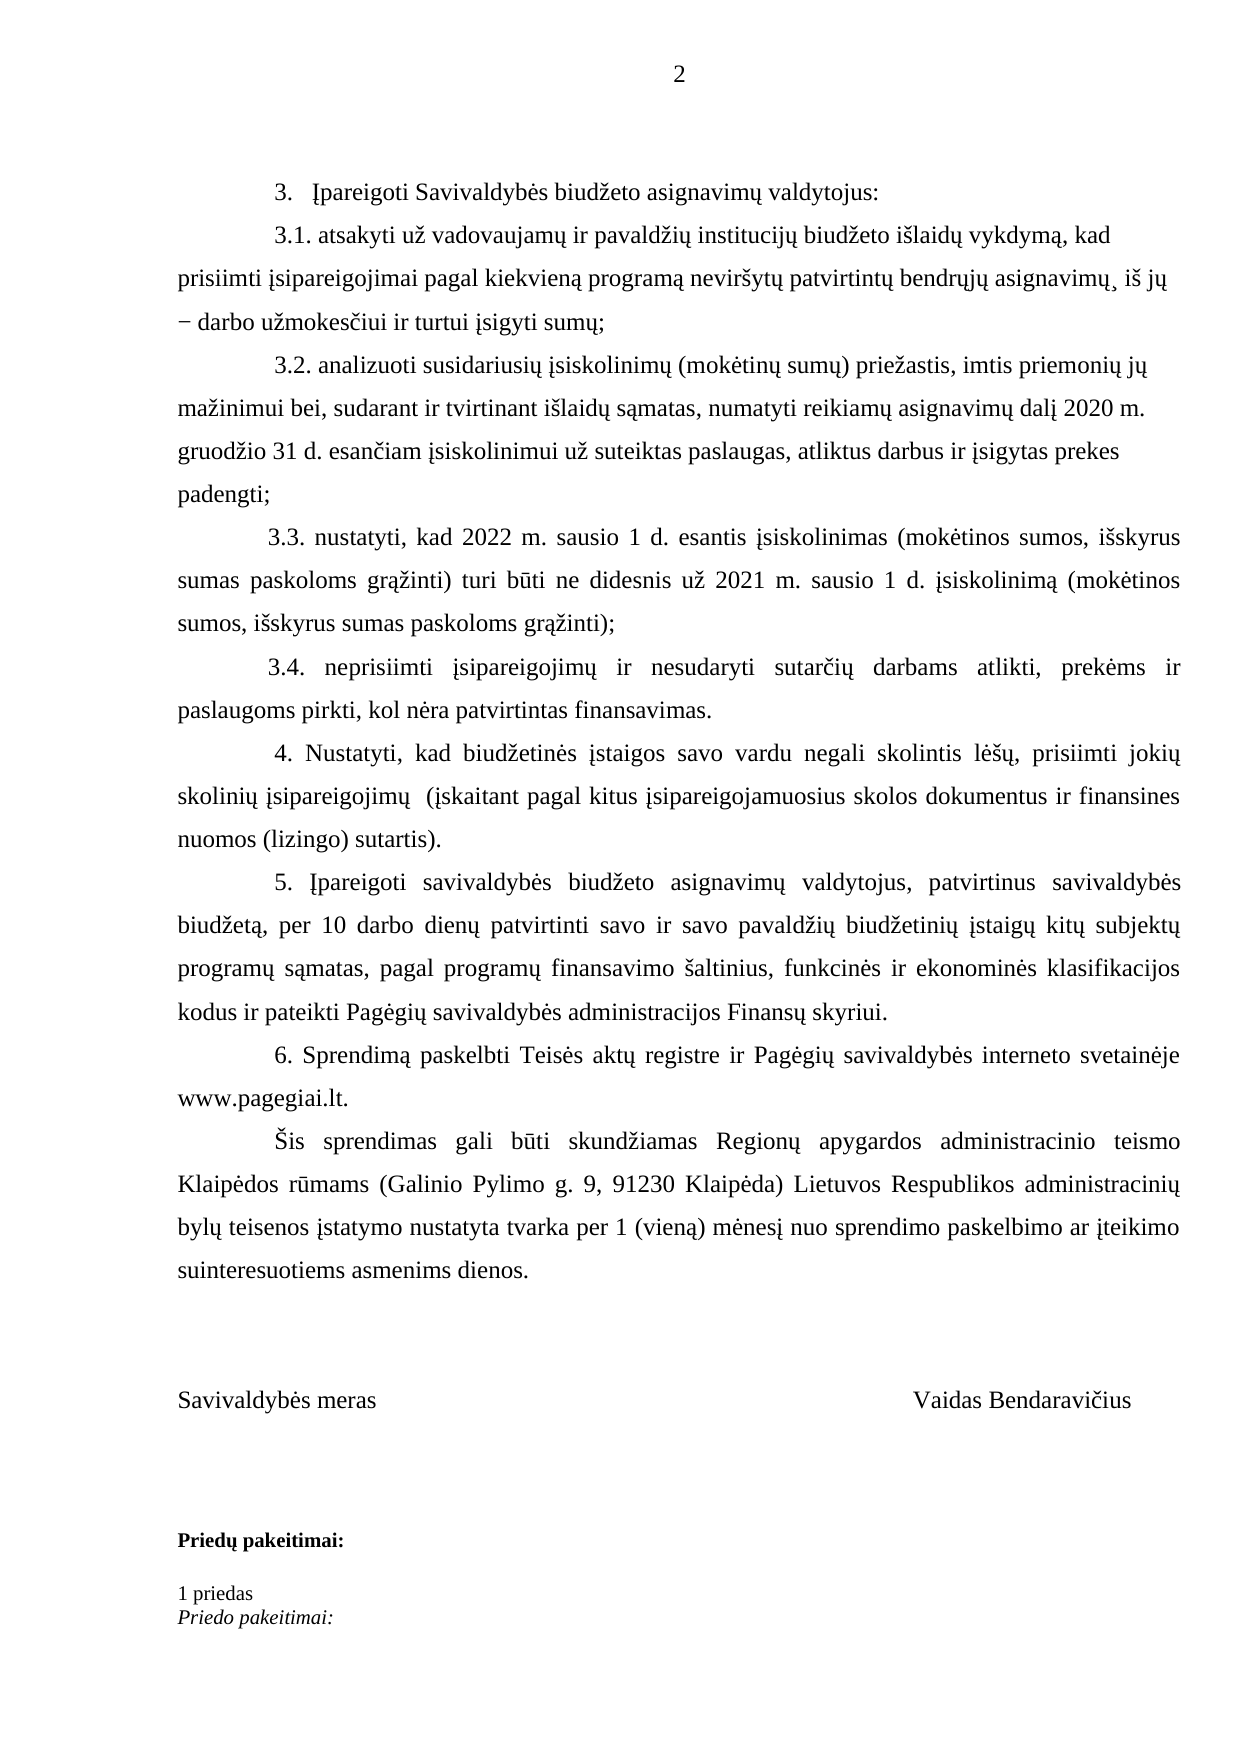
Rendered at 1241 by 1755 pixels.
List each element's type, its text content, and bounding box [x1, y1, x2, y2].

text 1 priedas [177, 1581, 1181, 1605]
text 3.3. nustatyti, kad 2022 m. sausio 1 d. esantis įsiskolinimas (mokėtinos sumos, išskyrus sumas paskoloms grąžinti) turi būti ne didesnis už 2021 m. sausio 1 d. įsiskolinimą (mokėtinos sumos, išskyrus sumas paskoloms grąžinti); [177, 522, 1181, 637]
text Savivaldybės meras Vaidas Bendaravičius [177, 1385, 1181, 1413]
text Priedų pakeitimai: [177, 1528, 1181, 1552]
text 5. Įpareigoti savivaldybės biudžeto asignavimų valdytojus, patvirtinus savivaldybės biudžetą, per 10 darbo dienų patvirtinti savo ir savo pavaldžių biudžetinių įstaigų kitų subjektų programų sąmatas, pagal programų finansavimo šaltinius, funkcinės ir ekonominės klasifikacijos kodus ir pateikti Pagėgių savivaldybės administracijos Finansų skyriui. [177, 867, 1181, 1025]
text 6. Sprendimą paskelbti Teisės aktų registre ir Pagėgių savivaldybės interneto svetainėje www.pagegiai.lt. [177, 1040, 1181, 1112]
text 3. Įpareigoti Savivaldybės biudžeto asignavimų valdytojus: [177, 177, 1181, 206]
text 3.2. analizuoti susidariusių įsiskolinimų (mokėtinų sumų) priežastis, imtis priemonių jų mažinimui bei, sudarant ir tvirtinant išlaidų sąmatas, numatyti reikiamų asignavimų dalį 2020 m. gruodžio 31 d. esančiam įsiskolinimui už suteiktas paslaugas, atliktus darbus ir įsigytas prekes padengti; [177, 350, 1181, 508]
text 3.4. neprisiimti įsipareigojimų ir nesudaryti sutarčių darbams atlikti, prekėms ir paslaugoms pirkti, kol nėra patvirtintas finansavimas. [177, 652, 1181, 723]
text 4. Nustatyti, kad biudžetinės įstaigos savo vardu negali skolintis lėšų, prisiimti jokių skolinių įsipareigojimų (įskaitant pagal kitus įsipareigojamuosius skolos dokumentus ir finansines nuomos (lizingo) sutartis). [177, 738, 1181, 853]
text Priedo pakeitimai: [177, 1605, 1181, 1629]
text 3.1. atsakyti už vadovaujamų ir pavaldžių institucijų biudžeto išlaidų vykdymą, kad prisiimti įsipareigojimai pagal kiekvieną programą neviršytų patvirtintų bendrųjų asignavimų¸ iš jų − darbo užmokesčiui ir turtui įsigyti sumų; [177, 220, 1181, 335]
text Šis sprendimas gali būti skundžiamas Regionų apygardos administracinio teismo Klaipėdos rūmams (Galinio Pylimo g. 9, 91230 Klaipėda) Lietuvos Respublikos administracinių bylų teisenos įstatymo nustatyta tvarka per 1 (vieną) mėnesį nuo sprendimo paskelbimo ar įteikimo suinteresuotiems asmenims dienos. [177, 1126, 1181, 1284]
